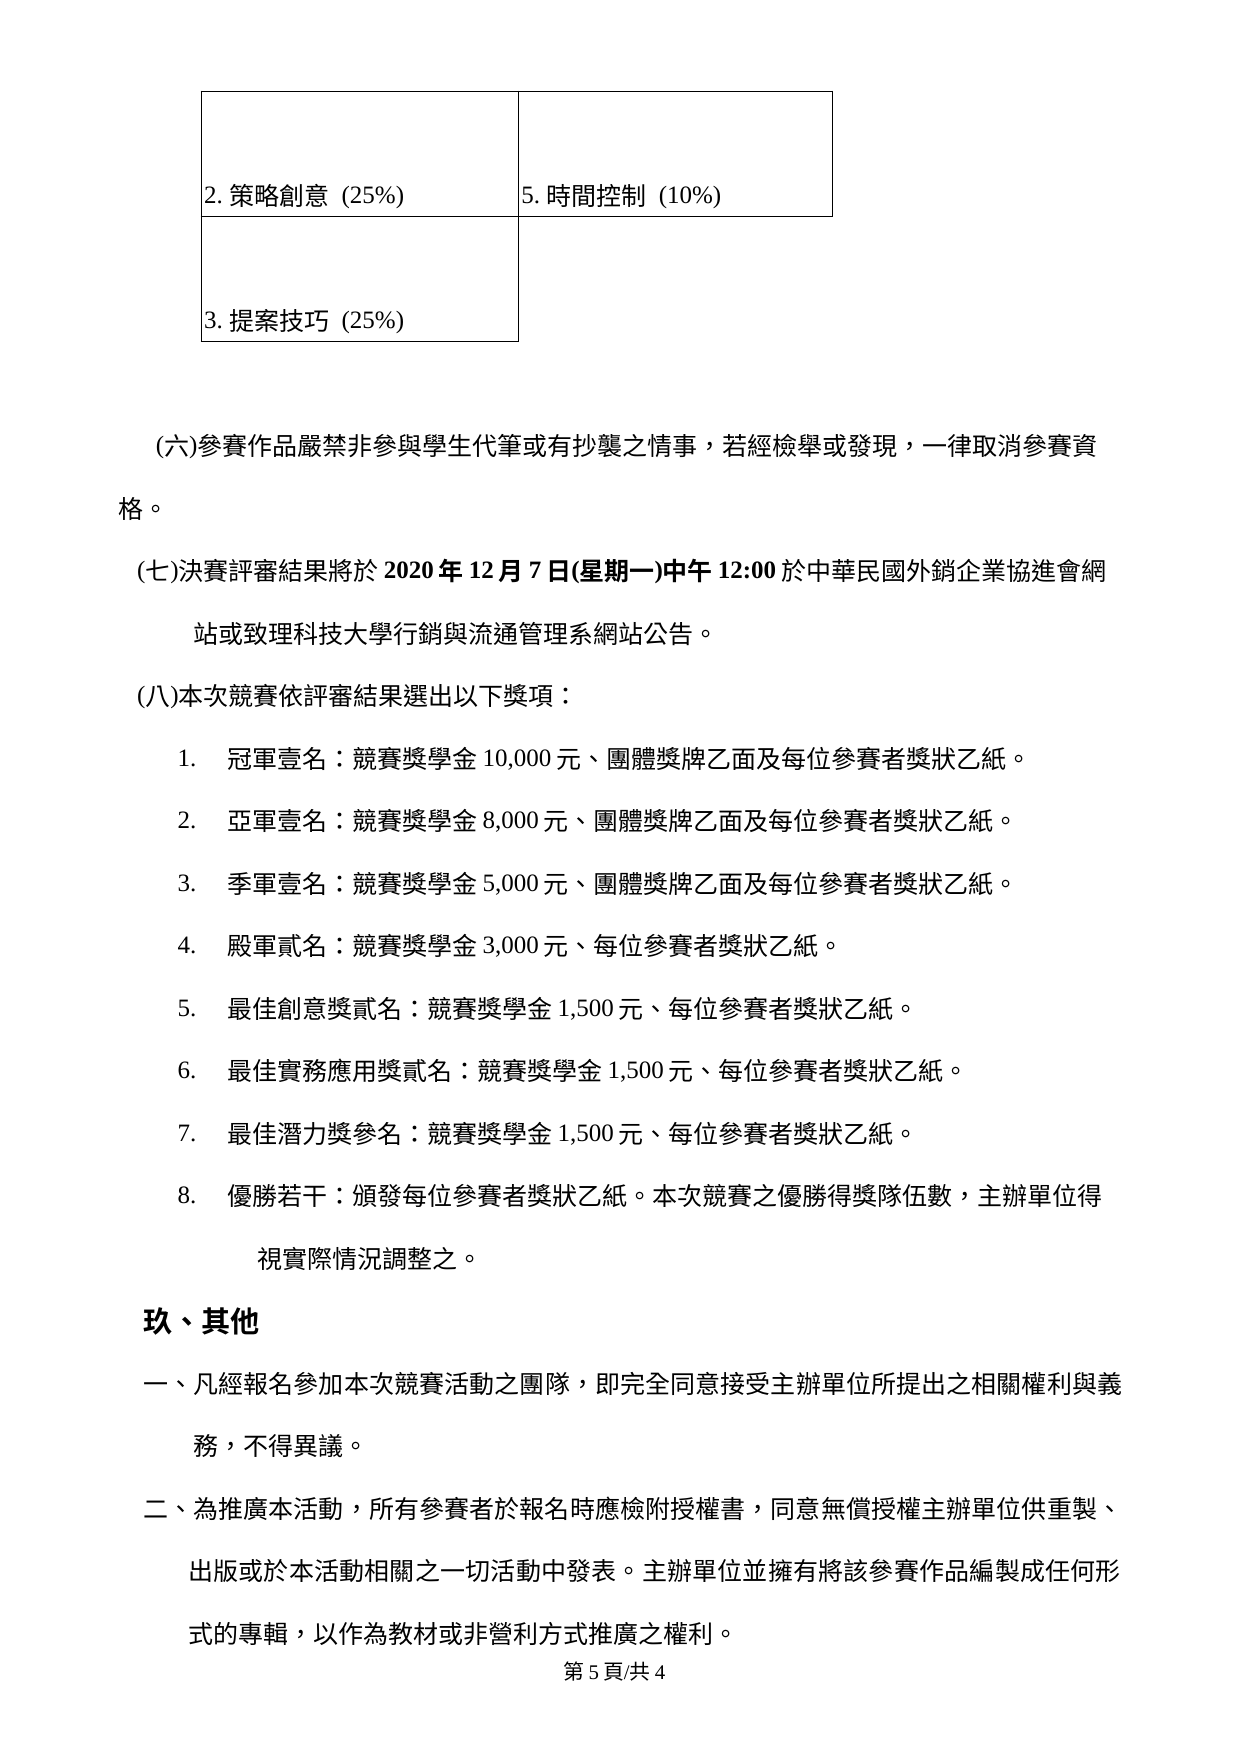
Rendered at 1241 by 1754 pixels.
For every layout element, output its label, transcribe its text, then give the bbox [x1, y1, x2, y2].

list 最佳潛力獎參名：競賽獎學金1,500元、每位參賽者獎狀乙紙。 [177, 1091, 1122, 1153]
list 殿軍貳名：競賽獎學金3,000元、每位參賽者獎狀乙紙。 [177, 903, 1122, 966]
table_cell 2. 策略創意 (25%) [202, 92, 518, 216]
text 二、為推廣本活動，所有參賽者於報名時應檢附授權書，同意無償授權主辦單位供重製、出版或於本活動相關之一切活動中發表。主辦單位並擁有將該參賽作品編製成任何形式的專輯，以作為教材或非營利方式推廣之權利。 [143, 1466, 1122, 1653]
table_cell [519, 217, 832, 341]
text (七)決賽評審結果將於2020年12月7日(星期一)中午12:00於中華民國外銷企業協進會網站或致理科技大學行銷與流通管理系網站公告。 [118, 528, 1122, 653]
text 玖、其他 [143, 1278, 1122, 1341]
text (六)參賽作品嚴禁非參與學生代筆或有抄襲之情事，若經檢舉或發現，一律取消參賽資格。 [118, 403, 1122, 528]
list 冠軍壹名：競賽獎學金10,000元、團體獎牌乙面及每位參賽者獎狀乙紙。 [177, 716, 1122, 778]
table_cell 3. 提案技巧 (25%) [202, 217, 518, 341]
list 優勝若干：頒發每位參賽者獎狀乙紙。本次競賽之優勝得獎隊伍數，主辦單位得視實際情況調整之。 [177, 1153, 1122, 1278]
list 最佳實務應用獎貳名：競賽獎學金1,500元、每位參賽者獎狀乙紙。 [177, 1028, 1122, 1091]
list 季軍壹名：競賽獎學金5,000元、團體獎牌乙面及每位參賽者獎狀乙紙。 [177, 841, 1122, 903]
text 一、凡經報名參加本次競賽活動之團隊，即完全同意接受主辦單位所提出之相關權利與義務，不得異議。 [143, 1341, 1122, 1466]
list 最佳創意獎貳名：競賽獎學金1,500元、每位參賽者獎狀乙紙。 [177, 966, 1122, 1028]
list 亞軍壹名：競賽獎學金8,000元、團體獎牌乙面及每位參賽者獎狀乙紙。 [177, 778, 1122, 841]
text (八)本次競賽依評審結果選出以下獎項： [118, 653, 1122, 716]
table_cell 5. 時間控制 (10%) [519, 92, 832, 216]
